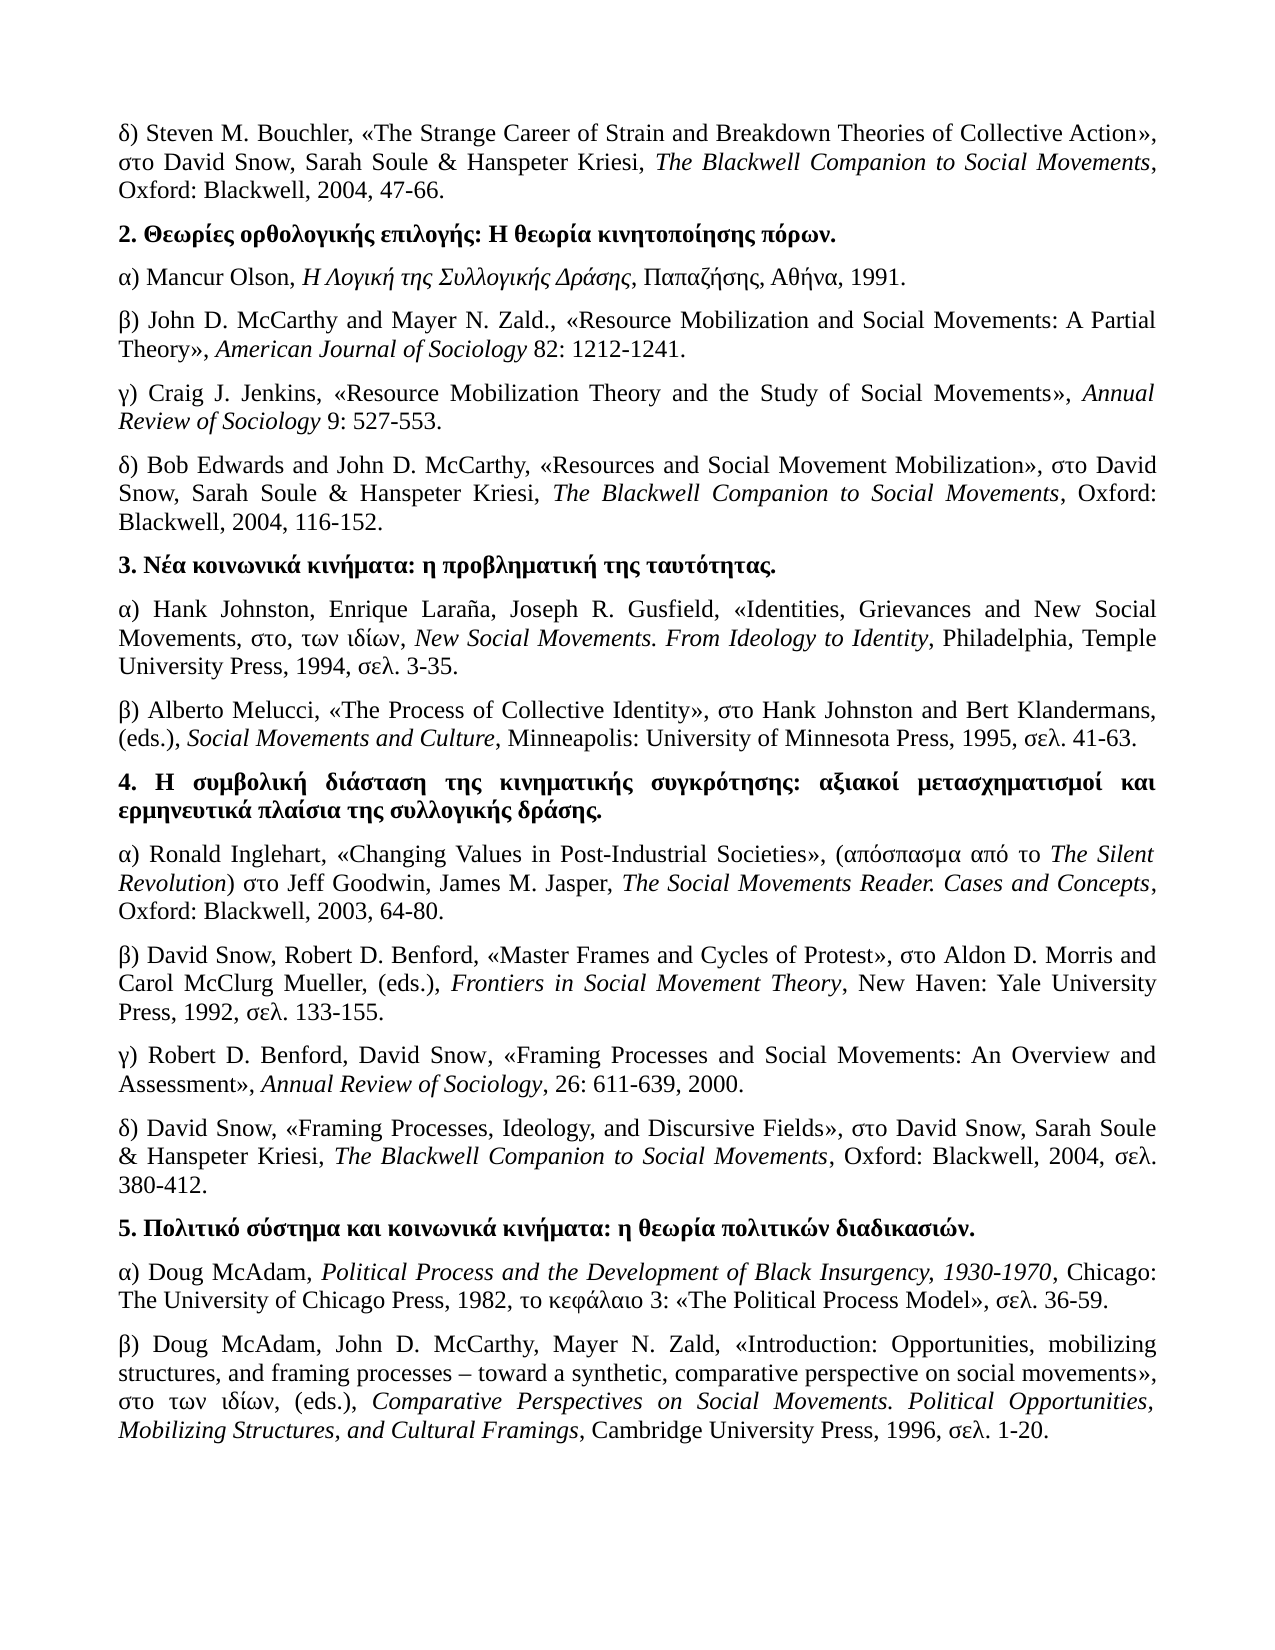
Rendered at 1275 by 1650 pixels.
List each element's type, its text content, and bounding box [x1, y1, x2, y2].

text δ) Bob Edwards and John D. McCarthy, «Resources and Social Movement Mobilization», στο David Snow, Sarah Soule & Hanspeter Kriesi, The Blackwell Companion to Social Movements, Oxford: Blackwell, 2004, 116-152. [118, 450, 1157, 536]
text β) Alberto Melucci, «The Process of Collective Identity», στο Hank Johnston and Bert Klandermans, (eds.), Social Movements and Culture, Minneapolis: University of Minnesota Press, 1995, σελ. 41-63. [118, 695, 1157, 752]
text δ) Steven M. Bouchler, «The Strange Career of Strain and Breakdown Theories of Collective Action», στο David Snow, Sarah Soule & Hanspeter Kriesi, The Blackwell Companion to Social Movements, Oxford: Blackwell, 2004, 47-66. [118, 118, 1157, 204]
text γ) Robert D. Benford, David Snow, «Framing Processes and Social Movements: An Overview and Assessment», Annual Review of Sociology, 26: 611-639, 2000. [118, 1041, 1157, 1098]
text β) David Snow, Robert D. Benford, «Master Frames and Cycles of Protest», στο Aldon D. Morris and Carol McClurg Mueller, (eds.), Frontiers in Social Movement Theory, New Haven: Yale University Press, 1992, σελ. 133-155. [118, 940, 1157, 1026]
text 4. Η συμβολική διάσταση της κινηματικής συγκρότησης: αξιακοί μετασχηματισμοί και ερμηνευτικά πλαίσια της συλλογικής δράσης. [118, 767, 1157, 824]
text α) Hank Johnston, Enrique Laraña, Joseph R. Gusfield, «Identities, Grievances and New Social Movements, στο, των ιδίων, New Social Movements. From Ideology to Identity, Philadelphia, Temple University Press, 1994, σελ. 3-35. [118, 594, 1157, 680]
text α) Doug McAdam, Political Process and the Development of Black Insurgency, 1930-1970, Chicago: The University of Chicago Press, 1982, το κεφάλαιο 3: «The Political Process Model», σελ. 36-59. [118, 1257, 1157, 1314]
text γ) Craig J. Jenkins, «Resource Mobilization Theory and the Study of Social Movements», Annual Review of Sociology 9: 527-553. [118, 378, 1157, 435]
text 3. Νέα κοινωνικά κινήματα: η προβληματική της ταυτότητας. [118, 551, 1157, 579]
text α) Mancur Olson, Η Λογική της Συλλογικής Δράσης, Παπαζήσης, Αθήνα, 1991. [118, 262, 1157, 291]
text 2. Θεωρίες ορθολογικής επιλογής: Η θεωρία κινητοποίησης πόρων. [118, 219, 1157, 248]
text 5. Πολιτικό σύστημα και κοινωνικά κινήματα: η θεωρία πολιτικών διαδικασιών. [118, 1213, 1157, 1242]
text β) Doug McAdam, John D. McCarthy, Mayer N. Zald, «Introduction: Opportunities, mobilizing structures, and framing processes – toward a synthetic, comparative perspective on social movements», στο των ιδίων, (eds.), Comparative Perspectives on Social Movements. Political Opportunities, Mobilizing Structures, and Cultural Framings, Cambridge University Press, 1996, σελ. 1-20. [118, 1329, 1157, 1444]
text β) John D. McCarthy and Mayer N. Zald., «Resource Mobilization and Social Movements: A Partial Theory», American Journal of Sociology 82: 1212-1241. [118, 306, 1157, 363]
text δ) David Snow, «Framing Processes, Ideology, and Discursive Fields», στο David Snow, Sarah Soule & Hanspeter Kriesi, The Blackwell Companion to Social Movements, Oxford: Blackwell, 2004, σελ. 380-412. [118, 1113, 1157, 1199]
text α) Ronald Inglehart, «Changing Values in Post-Industrial Societies», (απόσπασμα από το The Silent Revolution) στο Jeff Goodwin, James M. Jasper, The Social Movements Reader. Cases and Concepts, Oxford: Blackwell, 2003, 64-80. [118, 839, 1157, 925]
